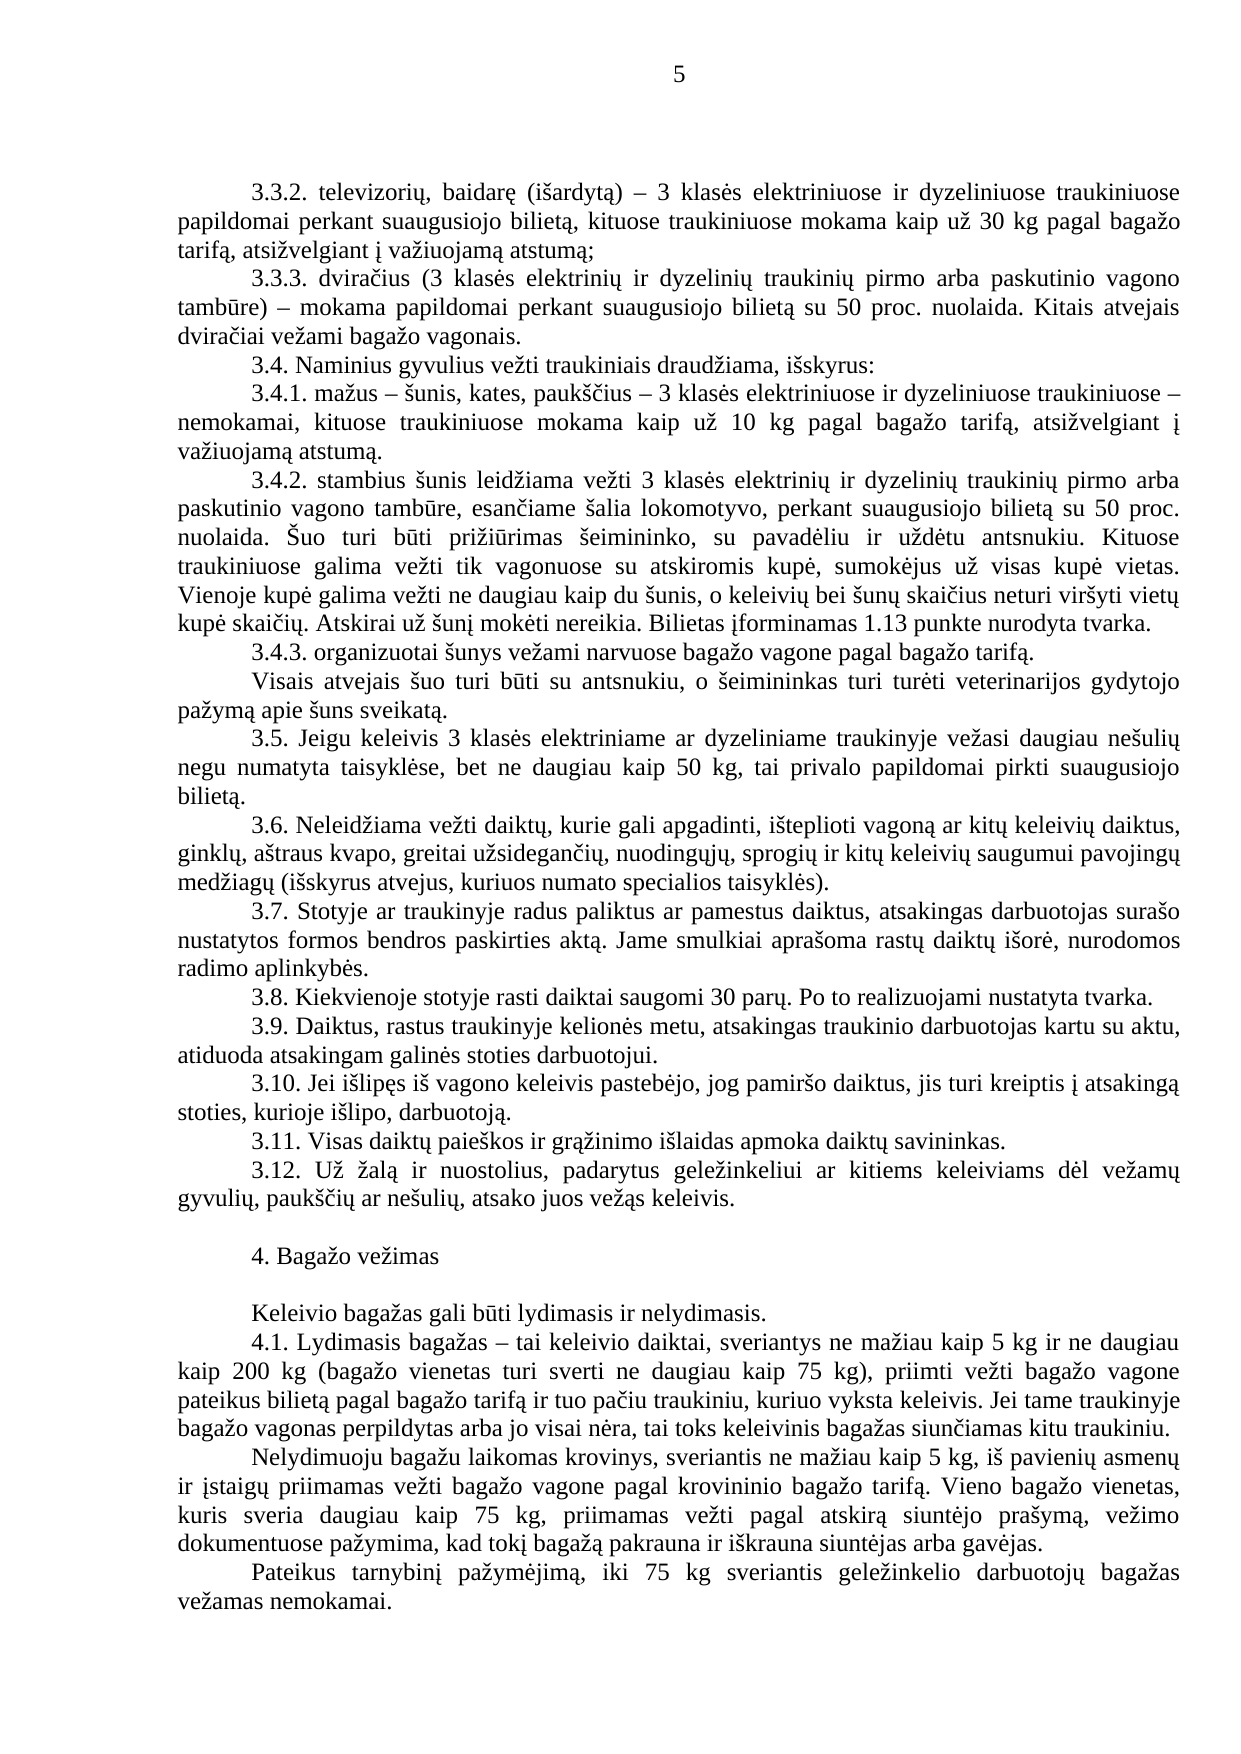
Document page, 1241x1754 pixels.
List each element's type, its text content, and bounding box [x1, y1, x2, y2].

text 3.4.1. mažus – šunis, kates, paukščius – 3 klasės elektriniuose ir dyzeliniuose traukiniuose – nemokamai, kituose traukiniuose mokama kaip už 10 kg pagal bagažo tarifą, atsižvelgiant į važiuojamą atstumą. [177, 378, 1181, 465]
text 3.3.2. televizorių, baidarę (išardytą) – 3 klasės elektriniuose ir dyzeliniuose traukiniuose papildomai perkant suaugusiojo bilietą, kituose traukiniuose mokama kaip už 30 kg pagal bagažo tarifą, atsižvelgiant į važiuojamą atstumą; [177, 177, 1181, 263]
text Nelydimuoju bagažu laikomas krovinys, sveriantis ne mažiau kaip 5 kg, iš pavienių asmenų ir įstaigų priimamas vežti bagažo vagone pagal krovininio bagažo tarifą. Vieno bagažo vienetas, kuris sveria daugiau kaip 75 kg, priimamas vežti pagal atskirą siuntėjo prašymą, vežimo dokumentuose pažymima, kad tokį bagažą pakrauna ir iškrauna siuntėjas arba gavėjas. [177, 1442, 1181, 1557]
text 3.6. Neleidžiama vežti daiktų, kurie gali apgadinti, išteplioti vagoną ar kitų keleivių daiktus, ginklų, aštraus kvapo, greitai užsidegančių, nuodingųjų, sprogių ir kitų keleivių saugumui pavojingų medžiagų (išskyrus atvejus, kuriuos numato specialios taisyklės). [177, 810, 1181, 896]
text Pateikus tarnybinį pažymėjimą, iki 75 kg sveriantis geležinkelio darbuotojų bagažas vežamas nemokamai. [177, 1557, 1181, 1615]
text Visais atvejais šuo turi būti su antsnukiu, o šeimininkas turi turėti veterinarijos gydytojo pažymą apie šuns sveikatą. [177, 666, 1181, 723]
text Keleivio bagažas gali būti lydimasis ir nelydimasis. [177, 1298, 1181, 1327]
text 3.12. Už žalą ir nuostolius, padarytus geležinkeliui ar kitiems keleiviams dėl vežamų gyvulių, paukščių ar nešulių, atsako juos vežąs keleivis. [177, 1155, 1181, 1212]
text 3.11. Visas daiktų paieškos ir grąžinimo išlaidas apmoka daiktų savininkas. [177, 1126, 1181, 1155]
text 3.9. Daiktus, rastus traukinyje kelionės metu, atsakingas traukinio darbuotojas kartu su aktu, atiduoda atsakingam galinės stoties darbuotojui. [177, 1011, 1181, 1068]
text 3.10. Jei išlipęs iš vagono keleivis pastebėjo, jog pamiršo daiktus, jis turi kreiptis į atsakingą stoties, kurioje išlipo, darbuotoją. [177, 1068, 1181, 1126]
text 3.8. Kiekvienoje stotyje rasti daiktai saugomi 30 parų. Po to realizuojami nustatyta tvarka. [177, 982, 1181, 1011]
text 3.4.3. organizuotai šunys vežami narvuose bagažo vagone pagal bagažo tarifą. [177, 637, 1181, 666]
text 3.7. Stotyje ar traukinyje radus paliktus ar pamestus daiktus, atsakingas darbuotojas surašo nustatytos formos bendros paskirties aktą. Jame smulkiai aprašoma rastų daiktų išorė, nurodomos radimo aplinkybės. [177, 896, 1181, 982]
text 3.5. Jeigu keleivis 3 klasės elektriniame ar dyzeliniame traukinyje vežasi daugiau nešulių negu numatyta taisyklėse, bet ne daugiau kaip 50 kg, tai privalo papildomai pirkti suaugusiojo bilietą. [177, 723, 1181, 810]
text 4. Bagažo vežimas [177, 1241, 1181, 1270]
text 3.4. Naminius gyvulius vežti traukiniais draudžiama, išskyrus: [177, 350, 1181, 378]
text 4.1. Lydimasis bagažas – tai keleivio daiktai, sveriantys ne mažiau kaip 5 kg ir ne daugiau kaip 200 kg (bagažo vienetas turi sverti ne daugiau kaip 75 kg), priimti vežti bagažo vagone pateikus bilietą pagal bagažo tarifą ir tuo pačiu traukiniu, kuriuo vyksta keleivis. Jei tame traukinyje bagažo vagonas perpildytas arba jo visai nėra, tai toks keleivinis bagažas siunčiamas kitu traukiniu. [177, 1327, 1181, 1442]
text 3.3.3. dviračius (3 klasės elektrinių ir dyzelinių traukinių pirmo arba paskutinio vagono tambūre) – mokama papildomai perkant suaugusiojo bilietą su 50 proc. nuolaida. Kitais atvejais dviračiai vežami bagažo vagonais. [177, 263, 1181, 350]
text 3.4.2. stambius šunis leidžiama vežti 3 klasės elektrinių ir dyzelinių traukinių pirmo arba paskutinio vagono tambūre, esančiame šalia lokomotyvo, perkant suaugusiojo bilietą su 50 proc. nuolaida. Šuo turi būti prižiūrimas šeimininko, su pavadėliu ir uždėtu antsnukiu. Kituose traukiniuose galima vežti tik vagonuose su atskiromis kupė, sumokėjus už visas kupė vietas. Vienoje kupė galima vežti ne daugiau kaip du šunis, o keleivių bei šunų skaičius neturi viršyti vietų kupė skaičių. Atskirai už šunį mokėti nereikia. Bilietas įforminamas 1.13 punkte nurodyta tvarka. [177, 465, 1181, 637]
